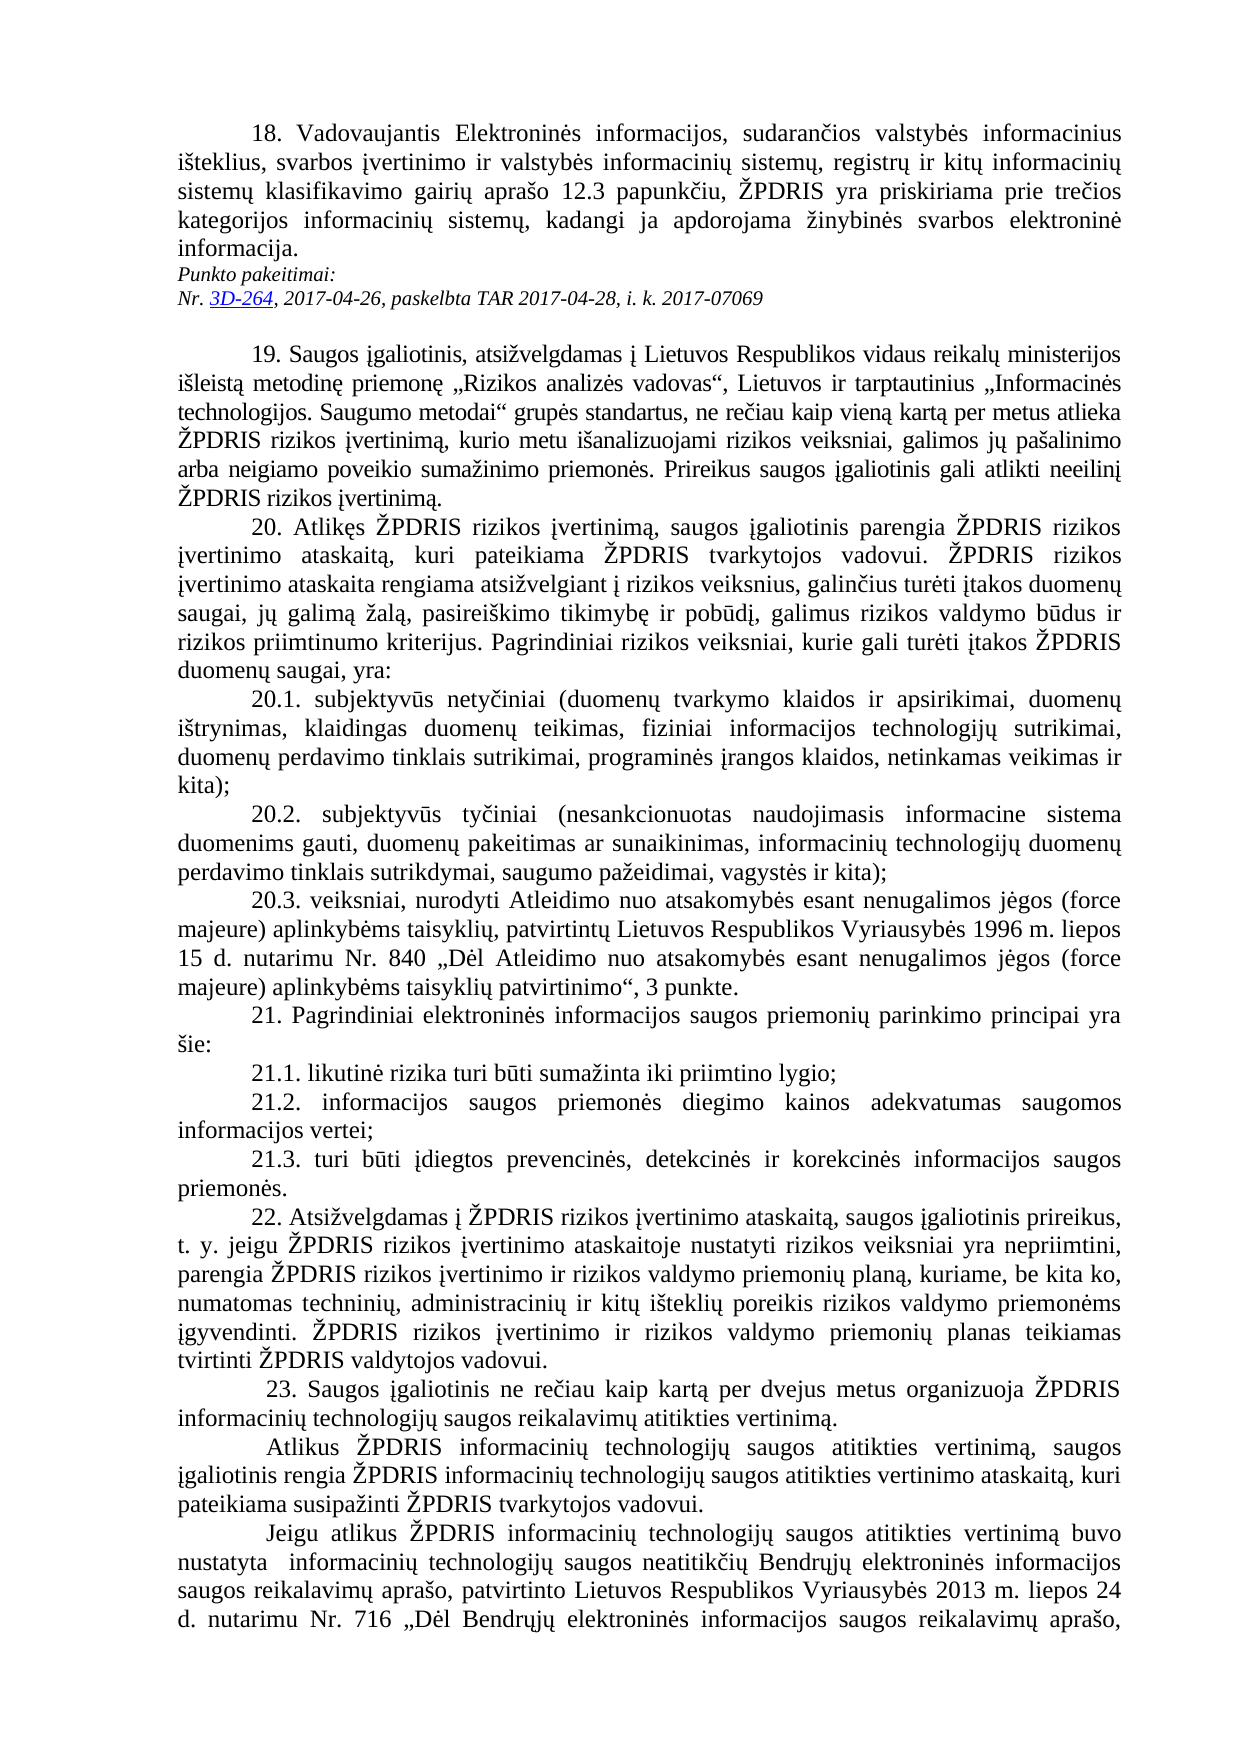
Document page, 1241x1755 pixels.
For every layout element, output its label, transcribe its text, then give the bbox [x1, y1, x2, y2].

text 21.3. turi būti įdiegtos prevencinės, detekcinės ir korekcinės informacijos saugos priemonės. [177, 1144, 1122, 1202]
text Jeigu atlikus ŽPDRIS informacinių technologijų saugos atitikties vertinimą buvo nustatyta informacinių technologijų saugos neatitikčių Bendrųjų elektroninės informacijos saugos reikalavimų aprašo, patvirtinto Lietuvos Respublikos Vyriausybės 2013 m. liepos 24 d. nutarimu Nr. 716 „Dėl Bendrųjų elektroninės informacijos saugos reikalavimų aprašo, [177, 1518, 1122, 1633]
text 21.2. informacijos saugos priemonės diegimo kainos adekvatumas saugomos informacijos vertei; [177, 1087, 1122, 1144]
text 21.1. likutinė rizika turi būti sumažinta iki priimtino lygio; [177, 1058, 1122, 1087]
text 21. Pagrindiniai elektroninės informacijos saugos priemonių parinkimo principai yra šie: [177, 1001, 1122, 1058]
text 20. Atlikęs ŽPDRIS rizikos įvertinimą, saugos įgaliotinis parengia ŽPDRIS rizikos įvertinimo ataskaitą, kuri pateikiama ŽPDRIS tvarkytojos vadovui. ŽPDRIS rizikos įvertinimo ataskaita rengiama atsižvelgiant į rizikos veiksnius, galinčius turėti įtakos duomenų saugai, jų galimą žalą, pasireiškimo tikimybę ir pobūdį, galimus rizikos valdymo būdus ir rizikos priimtinumo kriterijus. Pagrindiniai rizikos veiksniai, kurie gali turėti įtakos ŽPDRIS duomenų saugai, yra: [177, 512, 1122, 684]
text Nr. 3D-264, 2017-04-26, paskelbta TAR 2017-04-28, i. k. 2017-07069 [177, 286, 1122, 310]
text Atlikus ŽPDRIS informacinių technologijų saugos atitikties vertinimą, saugos įgaliotinis rengia ŽPDRIS informacinių technologijų saugos atitikties vertinimo ataskaitą, kuri pateikiama susipažinti ŽPDRIS tvarkytojos vadovui. [177, 1432, 1122, 1518]
text Punkto pakeitimai: [177, 262, 1122, 286]
text 20.3. veiksniai, nurodyti Atleidimo nuo atsakomybės esant nenugalimos jėgos (force majeure) aplinkybėms taisyklių, patvirtintų Lietuvos Respublikos Vyriausybės 1996 m. liepos 15 d. nutarimu Nr. 840 „Dėl Atleidimo nuo atsakomybės esant nenugalimos jėgos (force majeure) aplinkybėms taisyklių patvirtinimo“, 3 punkte. [177, 886, 1122, 1001]
text 20.1. subjektyvūs netyčiniai (duomenų tvarkymo klaidos ir apsirikimai, duomenų ištrynimas, klaidingas duomenų teikimas, fiziniai informacijos technologijų sutrikimai, duomenų perdavimo tinklais sutrikimai, programinės įrangos klaidos, netinkamas veikimas ir kita); [177, 684, 1122, 799]
text 20.2. subjektyvūs tyčiniai (nesankcionuotas naudojimasis informacine sistema duomenims gauti, duomenų pakeitimas ar sunaikinimas, informacinių technologijų duomenų perdavimo tinklais sutrikdymai, saugumo pažeidimai, vagystės ir kita); [177, 799, 1122, 886]
text 22. Atsižvelgdamas į ŽPDRIS rizikos įvertinimo ataskaitą, saugos įgaliotinis prireikus, t. y. jeigu ŽPDRIS rizikos įvertinimo ataskaitoje nustatyti rizikos veiksniai yra nepriimtini, parengia ŽPDRIS rizikos įvertinimo ir rizikos valdymo priemonių planą, kuriame, be kita ko, numatomas techninių, administracinių ir kitų išteklių poreikis rizikos valdymo priemonėms įgyvendinti. ŽPDRIS rizikos įvertinimo ir rizikos valdymo priemonių planas teikiamas tvirtinti ŽPDRIS valdytojos vadovui. [177, 1202, 1122, 1374]
text 18. Vadovaujantis Elektroninės informacijos, sudarančios valstybės informacinius išteklius, svarbos įvertinimo ir valstybės informacinių sistemų, registrų ir kitų informacinių sistemų klasifikavimo gairių aprašo 12.3 papunkčiu, ŽPDRIS yra priskiriama prie trečios kategorijos informacinių sistemų, kadangi ja apdorojama žinybinės svarbos elektroninė informacija. [177, 118, 1122, 262]
text 23. Saugos įgaliotinis ne rečiau kaip kartą per dvejus metus organizuoja ŽPDRIS informacinių technologijų saugos reikalavimų atitikties vertinimą. [177, 1374, 1122, 1432]
text 19. Saugos įgaliotinis, atsižvelgdamas į Lietuvos Respublikos vidaus reikalų ministerijos išleistą metodinę priemonę „Rizikos analizės vadovas“, Lietuvos ir tarptautinius „Informacinės technologijos. Saugumo metodai“ grupės standartus, ne rečiau kaip vieną kartą per metus atlieka ŽPDRIS rizikos įvertinimą, kurio metu išanalizuojami rizikos veiksniai, galimos jų pašalinimo arba neigiamo poveikio sumažinimo priemonės. Prireikus saugos įgaliotinis gali atlikti neeilinį ŽPDRIS rizikos įvertinimą. [177, 339, 1122, 512]
